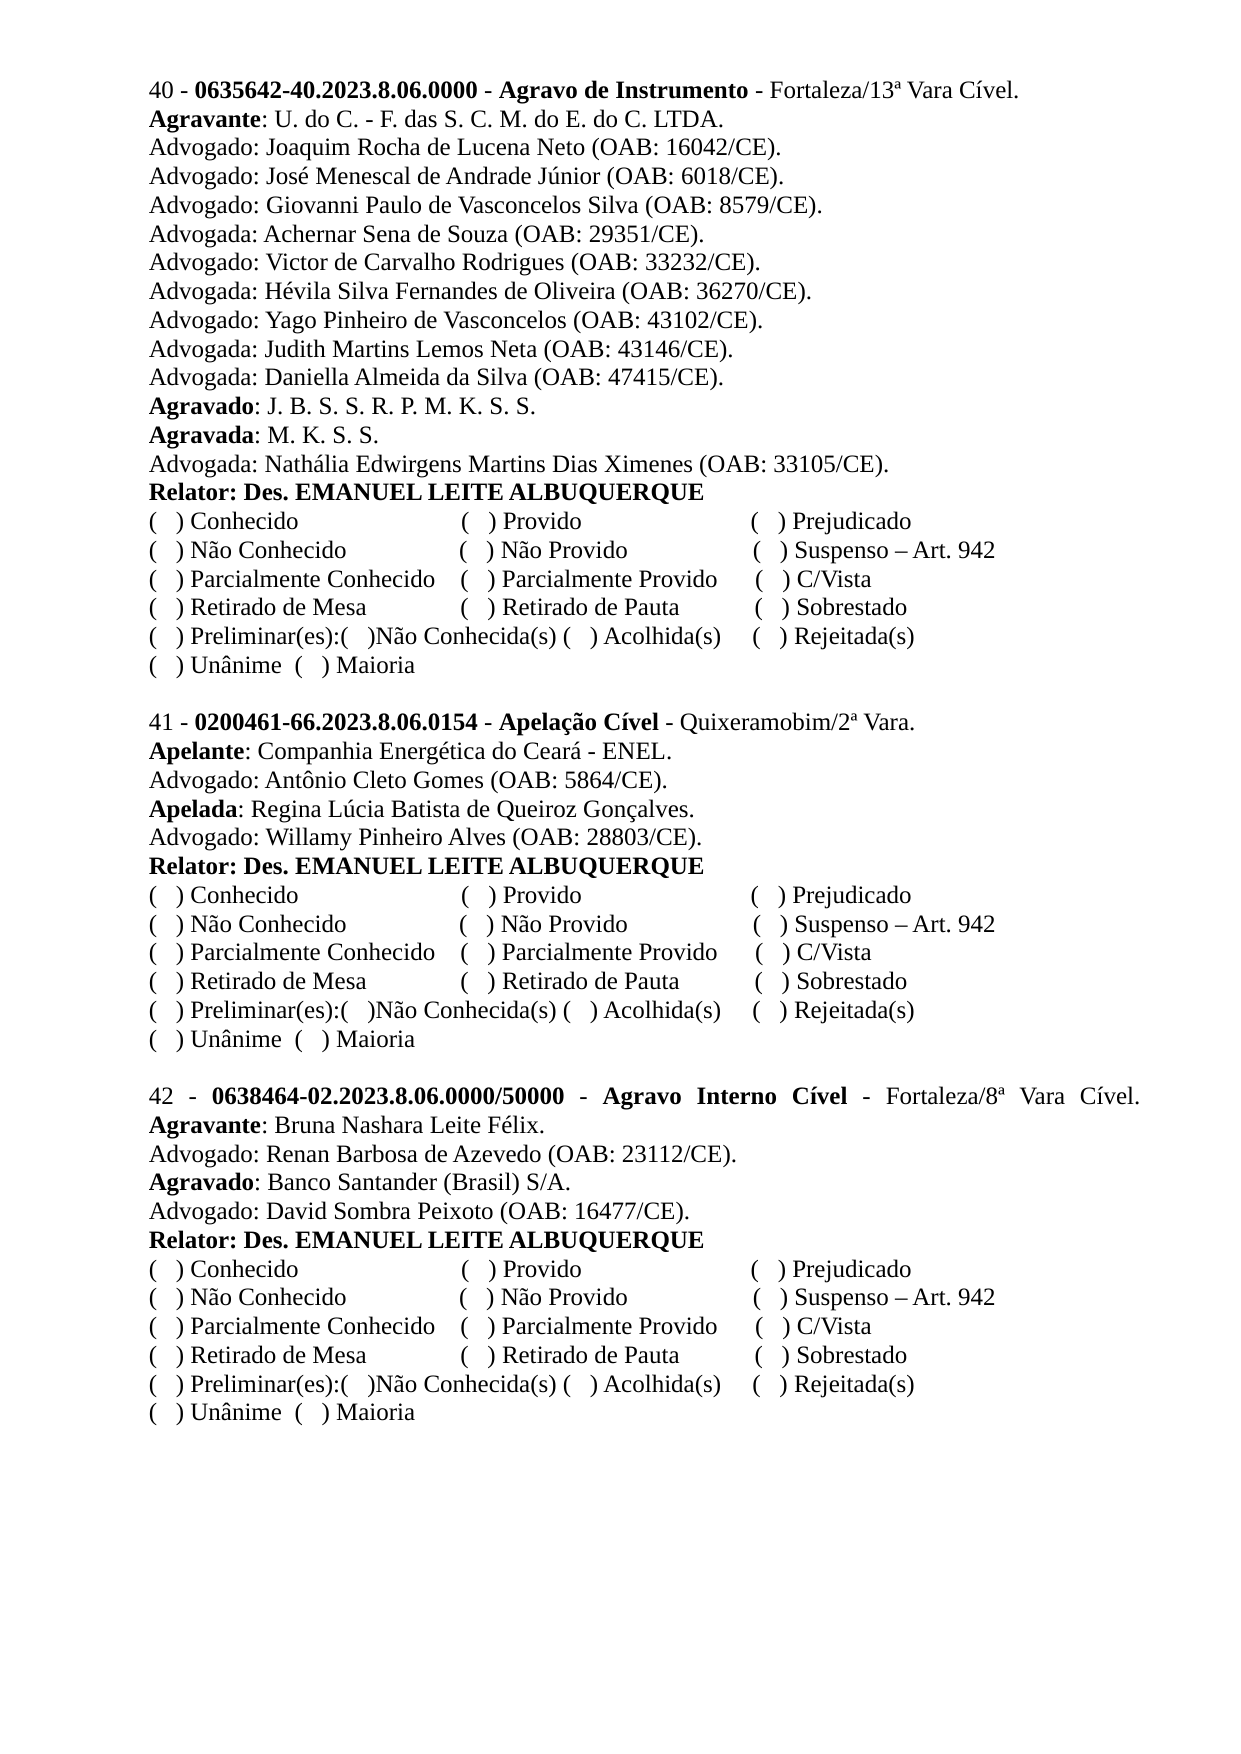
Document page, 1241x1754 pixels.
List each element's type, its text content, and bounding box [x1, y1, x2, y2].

text Apelada: Regina Lúcia Batista de Queiroz Gonçalves. [148, 794, 1141, 822]
text Advogada: Hévila Silva Fernandes de Oliveira (OAB: 36270/CE). [148, 276, 1141, 305]
text ( ) Parcialmente Conhecido ( ) Parcialmente Provido ( ) C/Vista [148, 937, 1158, 966]
text 40 - 0635642-40.2023.8.06.0000 - Agravo de Instrumento - Fortaleza/13ª Vara Cível. [148, 75, 1141, 104]
text Agravado: Banco Santander (Brasil) S/A. [148, 1167, 1141, 1196]
text Advogada: Daniella Almeida da Silva (OAB: 47415/CE). [148, 362, 1141, 391]
text 41 - 0200461-66.2023.8.06.0154 - Apelação Cível - Quixeramobim/2ª Vara. [148, 707, 1141, 736]
text Advogado: Victor de Carvalho Rodrigues (OAB: 33232/CE). [148, 247, 1141, 276]
text ( ) Preliminar(es):( )Não Conhecida(s) ( ) Acolhida(s) ( ) Rejeitada(s) [148, 995, 1158, 1024]
text ( ) Unânime ( ) Maioria [148, 650, 1158, 679]
text Relator: Des. EMANUEL LEITE ALBUQUERQUE [148, 1225, 1141, 1254]
text ( ) Não Conhecido ( ) Não Provido ( ) Suspenso – Art. 942 [148, 1282, 1158, 1311]
text ( ) Não Conhecido ( ) Não Provido ( ) Suspenso – Art. 942 [148, 909, 1158, 937]
text Advogado: Yago Pinheiro de Vasconcelos (OAB: 43102/CE). [148, 305, 1141, 334]
text Advogado: Renan Barbosa de Azevedo (OAB: 23112/CE). [148, 1139, 1141, 1167]
text Agravada: M. K. S. S. [148, 420, 1141, 449]
text ( ) Unânime ( ) Maioria [148, 1024, 1158, 1052]
text Advogado: Willamy Pinheiro Alves (OAB: 28803/CE). [148, 822, 1141, 851]
text Advogado: Joaquim Rocha de Lucena Neto (OAB: 16042/CE). [148, 132, 1141, 161]
text ( ) Unânime ( ) Maioria [148, 1397, 1158, 1426]
text ( ) Preliminar(es):( )Não Conhecida(s) ( ) Acolhida(s) ( ) Rejeitada(s) [148, 621, 1158, 650]
text Advogado: David Sombra Peixoto (OAB: 16477/CE). [148, 1196, 1141, 1225]
text Advogada: Nathália Edwirgens Martins Dias Ximenes (OAB: 33105/CE). [148, 449, 1141, 477]
text Advogado: Giovanni Paulo de Vasconcelos Silva (OAB: 8579/CE). [148, 190, 1141, 219]
text ( ) Conhecido ( ) Provido ( ) Prejudicado [148, 880, 1141, 909]
text Relator: Des. EMANUEL LEITE ALBUQUERQUE [148, 477, 1141, 506]
text ( ) Retirado de Mesa ( ) Retirado de Pauta ( ) Sobrestado [148, 1340, 1158, 1369]
text ( ) Parcialmente Conhecido ( ) Parcialmente Provido ( ) C/Vista [148, 564, 1158, 592]
text ( ) Conhecido ( ) Provido ( ) Prejudicado [148, 506, 1141, 535]
text Apelante: Companhia Energética do Ceará - ENEL. [148, 736, 1141, 765]
text Advogado: Antônio Cleto Gomes (OAB: 5864/CE). [148, 765, 1141, 794]
text Agravado: J. B. S. S. R. P. M. K. S. S. [148, 391, 1141, 420]
text Advogada: Achernar Sena de Souza (OAB: 29351/CE). [148, 219, 1141, 247]
text ( ) Conhecido ( ) Provido ( ) Prejudicado [148, 1254, 1141, 1282]
text 42 - 0638464-02.2023.8.06.0000/50000 - Agravo Interno Cível - Fortaleza/8ª Vara Cível. Agravante: Bruna Nashara Leite Félix. [148, 1081, 1141, 1139]
text ( ) Retirado de Mesa ( ) Retirado de Pauta ( ) Sobrestado [148, 592, 1158, 621]
text ( ) Preliminar(es):( )Não Conhecida(s) ( ) Acolhida(s) ( ) Rejeitada(s) [148, 1369, 1158, 1397]
text Advogado: José Menescal de Andrade Júnior (OAB: 6018/CE). [148, 161, 1141, 190]
text Relator: Des. EMANUEL LEITE ALBUQUERQUE [148, 851, 1141, 880]
text ( ) Retirado de Mesa ( ) Retirado de Pauta ( ) Sobrestado [148, 966, 1158, 995]
text Advogada: Judith Martins Lemos Neta (OAB: 43146/CE). [148, 334, 1141, 362]
text ( ) Não Conhecido ( ) Não Provido ( ) Suspenso – Art. 942 [148, 535, 1158, 564]
text Agravante: U. do C. - F. das S. C. M. do E. do C. LTDA. [148, 104, 1141, 132]
text ( ) Parcialmente Conhecido ( ) Parcialmente Provido ( ) C/Vista [148, 1311, 1158, 1340]
